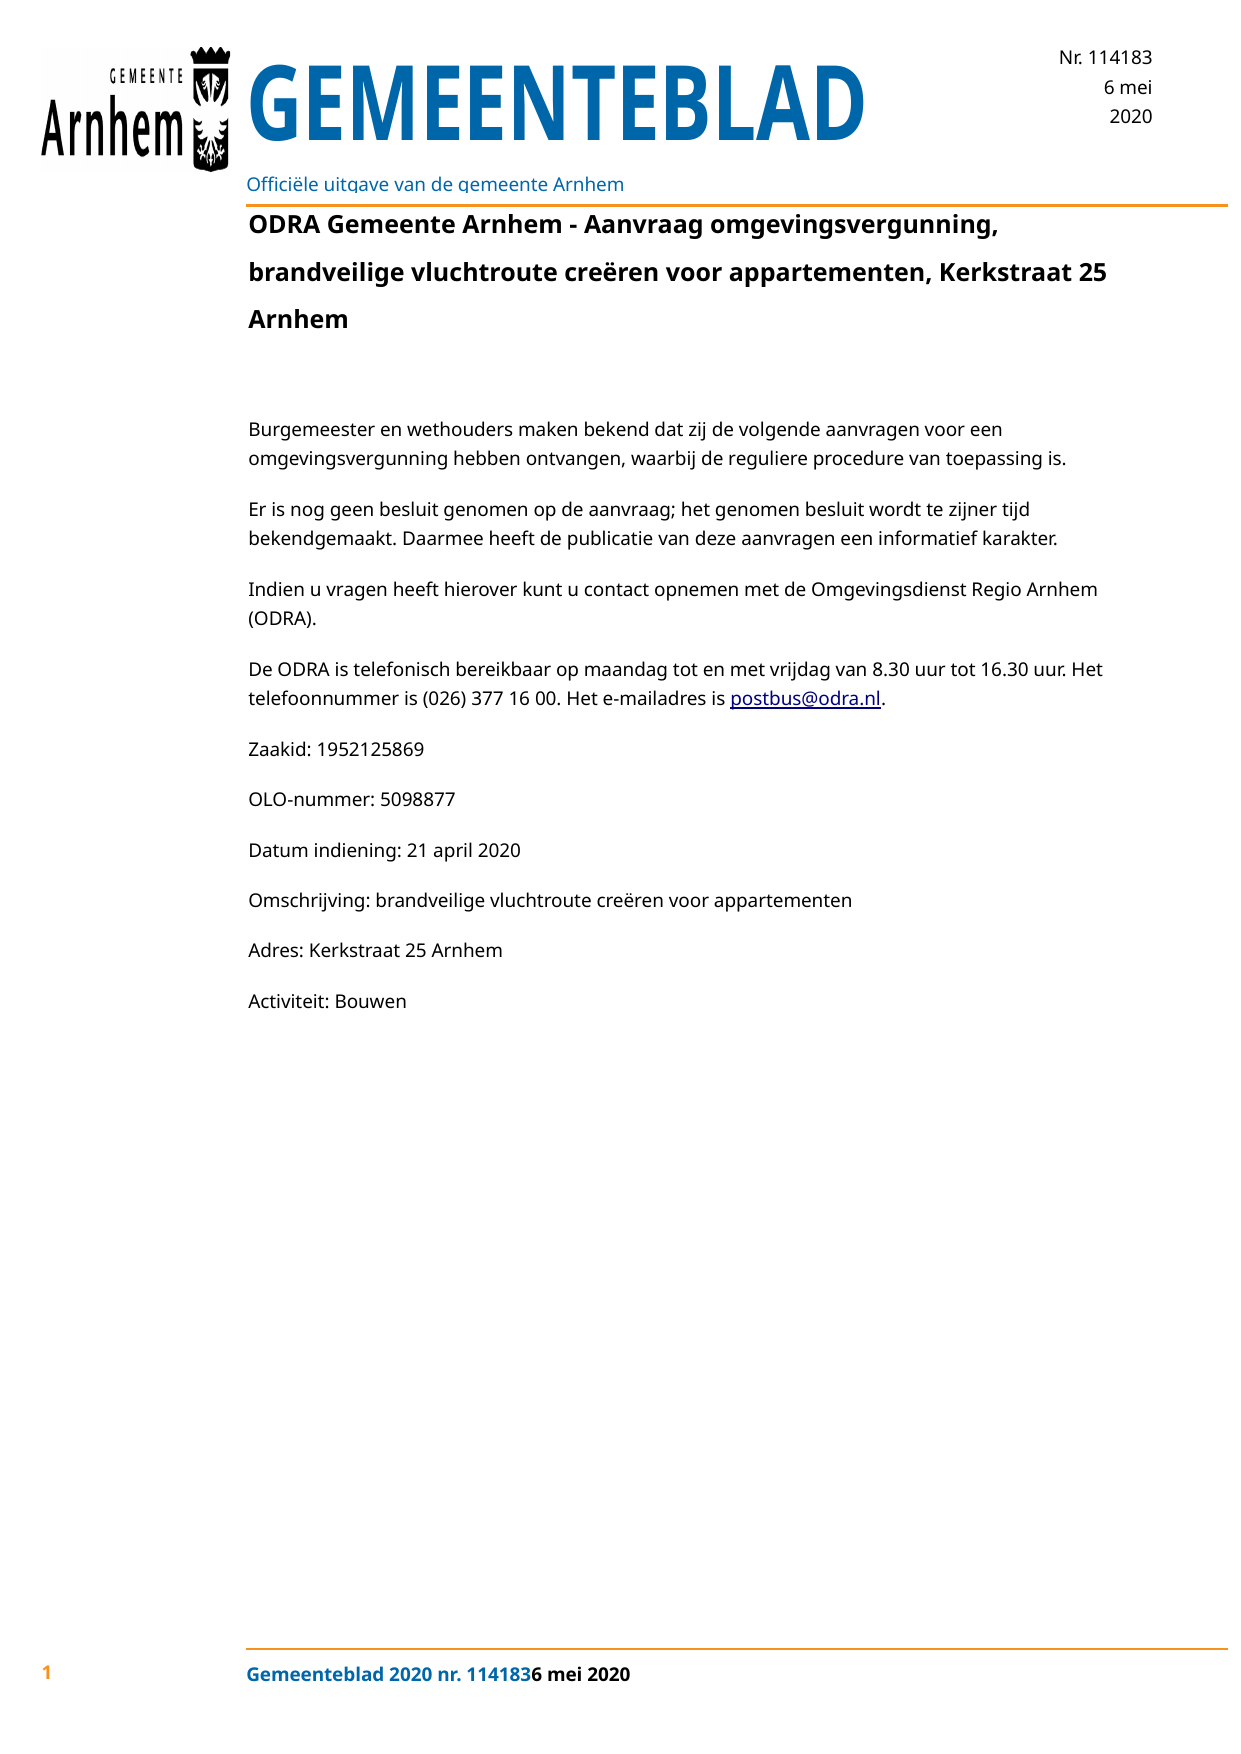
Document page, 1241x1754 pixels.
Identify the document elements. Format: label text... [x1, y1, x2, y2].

text Er is nog geen besluit genomen op de aanvraag; het genomen besluit wordt te zijner tijd bekendgemaakt. Daarmee heeft de publicatie van deze aanvragen een informatief karakter. [248, 496, 1152, 551]
text ODRA Gemeente Arnhem - Aanvraag omgevingsvergunning, brandveilige vluchtroute creëren voor appartementen, Kerkstraat 25 Arnhem [248, 207, 1152, 336]
text OLO-nummer: 5098877 [248, 786, 1152, 812]
text Omschrijving: brandveilige vluchtroute creëren voor appartementen [248, 887, 1152, 913]
text De ODRA is telefonisch bereikbaar op maandag tot en met vrijdag van 8.30 uur tot 16.30 uur. Het telefoonnummer is (026) 377 16 00. Het e-mailadres is postbus@odra.nl. [248, 656, 1152, 711]
picture [41, 47, 231, 172]
text Activiteit: Bouwen [248, 988, 1152, 1014]
text Adres: Kerkstraat 25 Arnhem [248, 938, 1152, 963]
text Indien u vragen heeft hierover kunt u contact opnemen met de Omgevingsdienst Regio Arnhem (ODRA). [248, 576, 1152, 631]
text Datum indiening: 21 april 2020 [248, 837, 1152, 862]
text Burgemeester en wethouders maken bekend dat zij de volgende aanvragen voor een omgevingsvergunning hebben ontvangen, waarbij de reguliere procedure van toepassing is. [248, 416, 1152, 471]
text Zaakid: 1952125869 [248, 736, 1152, 762]
